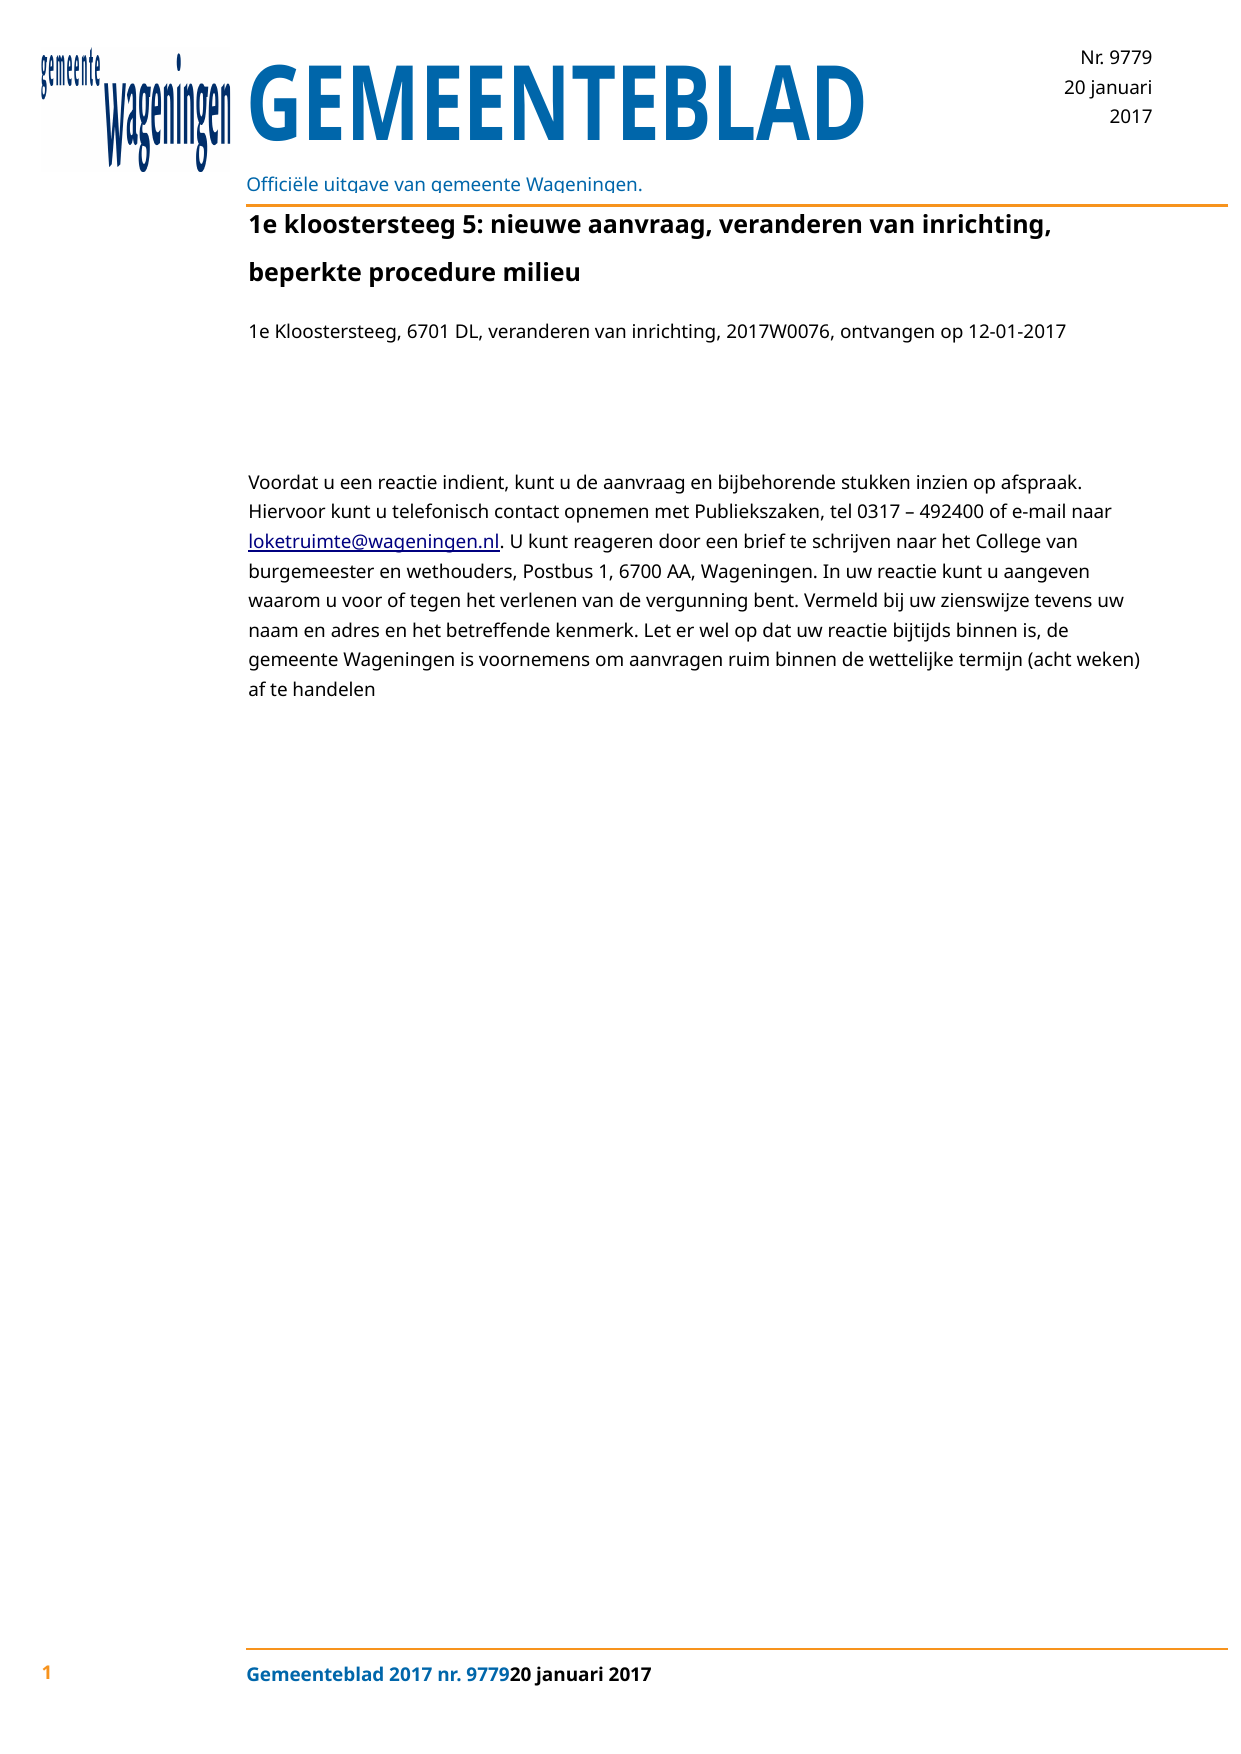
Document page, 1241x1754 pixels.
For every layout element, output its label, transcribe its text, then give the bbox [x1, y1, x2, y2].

text Voordat u een reactie indient, kunt u de aanvraag en bijbehorende stukken inzien op afspraak. Hiervoor kunt u telefonisch contact opnemen met Publiekszaken, tel 0317 – 492400 of e-mail naar loketruimte@wageningen.nl. U kunt reageren door een brief te schrijven naar het College van burgemeester en wethouders, Postbus 1, 6700 AA, Wageningen. In uw reactie kunt u aangeven waarom u voor of tegen het verlenen van de vergunning bent. Vermeld bij uw zienswijze tevens uw naam en adres en het betreffende kenmerk. Let er wel op dat uw reactie bijtijds binnen is, de gemeente Wageningen is voornemens om aanvragen ruim binnen de wettelijke termijn (acht weken) af te handelen [248, 469, 1152, 702]
text 1e kloostersteeg 5: nieuwe aanvraag, veranderen van inrichting, beperkte procedure milieu [248, 207, 1152, 288]
picture [41, 47, 231, 172]
text 1e Kloostersteeg, 6701 DL, veranderen van inrichting, 2017W0076, ontvangen op 12-01-2017 [248, 318, 1152, 344]
